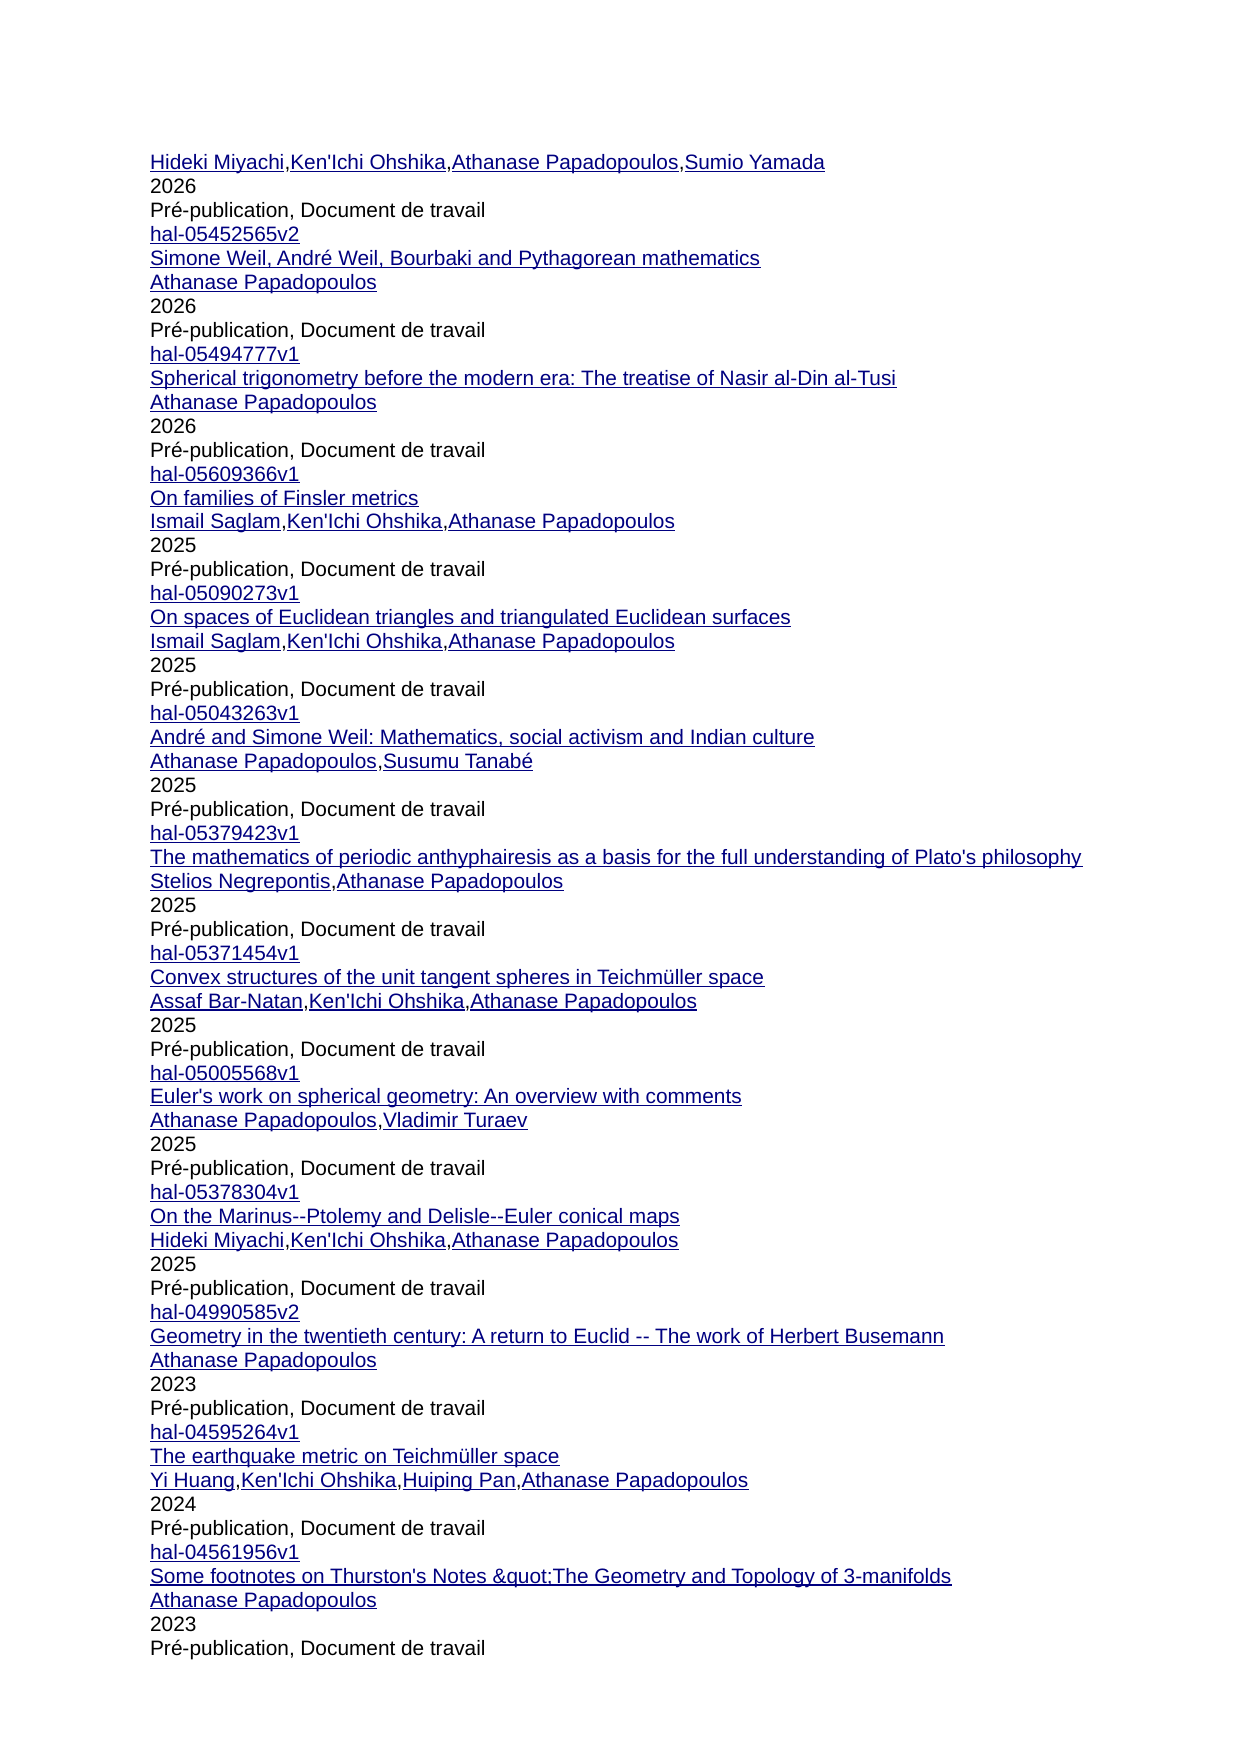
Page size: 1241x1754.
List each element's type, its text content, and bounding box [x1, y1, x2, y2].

table_cell On families of Finsler metrics Ismail Saglam,Ken'Ichi Ohshika,Athanase Papadopoulos 2025 Pré-publication, Document de travail hal-05090273v1 [150, 485, 1090, 605]
table_cell Geometry in the twentieth century: A return to Euclid -- The work of Herbert Busemann Athanase Papadopoulos 2023 Pré-publication, Document de travail hal-04595264v1 [150, 1324, 1090, 1444]
table_cell Simone Weil, André Weil, Bourbaki and Pythagorean mathematics Athanase Papadopoulos 2026 Pré-publication, Document de travail hal-05494777v1 [150, 246, 1090, 366]
table_cell On spaces of Euclidean triangles and triangulated Euclidean surfaces Ismail Saglam,Ken'Ichi Ohshika,Athanase Papadopoulos 2025 Pré-publication, Document de travail hal-05043263v1 [150, 605, 1090, 725]
table_cell On the Marinus--Ptolemy and Delisle--Euler conical maps Hideki Miyachi,Ken'Ichi Ohshika,Athanase Papadopoulos 2025 Pré-publication, Document de travail hal-04990585v2 [150, 1204, 1090, 1324]
table_cell André and Simone Weil: Mathematics, social activism and Indian culture Athanase Papadopoulos,Susumu Tanabé 2025 Pré-publication, Document de travail hal-05379423v1 [150, 725, 1090, 845]
table_cell Euler's work on spherical geometry: An overview with comments Athanase Papadopoulos,Vladimir Turaev 2025 Pré-publication, Document de travail hal-05378304v1 [150, 1084, 1090, 1204]
table_cell Some footnotes on Thurston's Notes &quot;The Geometry and Topology of 3-manifolds Athanase Papadopoulos 2023 Pré-publication, Document de travail [150, 1564, 1090, 1659]
table_cell Convex structures of the unit tangent spheres in Teichmüller space Assaf Bar-Natan,Ken'Ichi Ohshika,Athanase Papadopoulos 2025 Pré-publication, Document de travail hal-05005568v1 [150, 965, 1090, 1084]
table_cell The mathematics of periodic anthyphairesis as a basis for the full understanding of Plato's philosophy Stelios Negrepontis,Athanase Papadopoulos 2025 Pré-publication, Document de travail hal-05371454v1 [150, 845, 1090, 964]
table_cell The earthquake metric on Teichmüller space Yi Huang,Ken'Ichi Ohshika,Huiping Pan,Athanase Papadopoulos 2024 Pré-publication, Document de travail hal-04561956v1 [150, 1444, 1090, 1563]
table_cell Spherical trigonometry before the modern era: The treatise of Nasir al-Din al-Tusi Athanase Papadopoulos 2026 Pré-publication, Document de travail hal-05609366v1 [150, 366, 1090, 485]
table_cell Hideki Miyachi,Ken'Ichi Ohshika,Athanase Papadopoulos,Sumio Yamada 2026 Pré-publication, Document de travail hal-05452565v2 [150, 150, 1090, 246]
